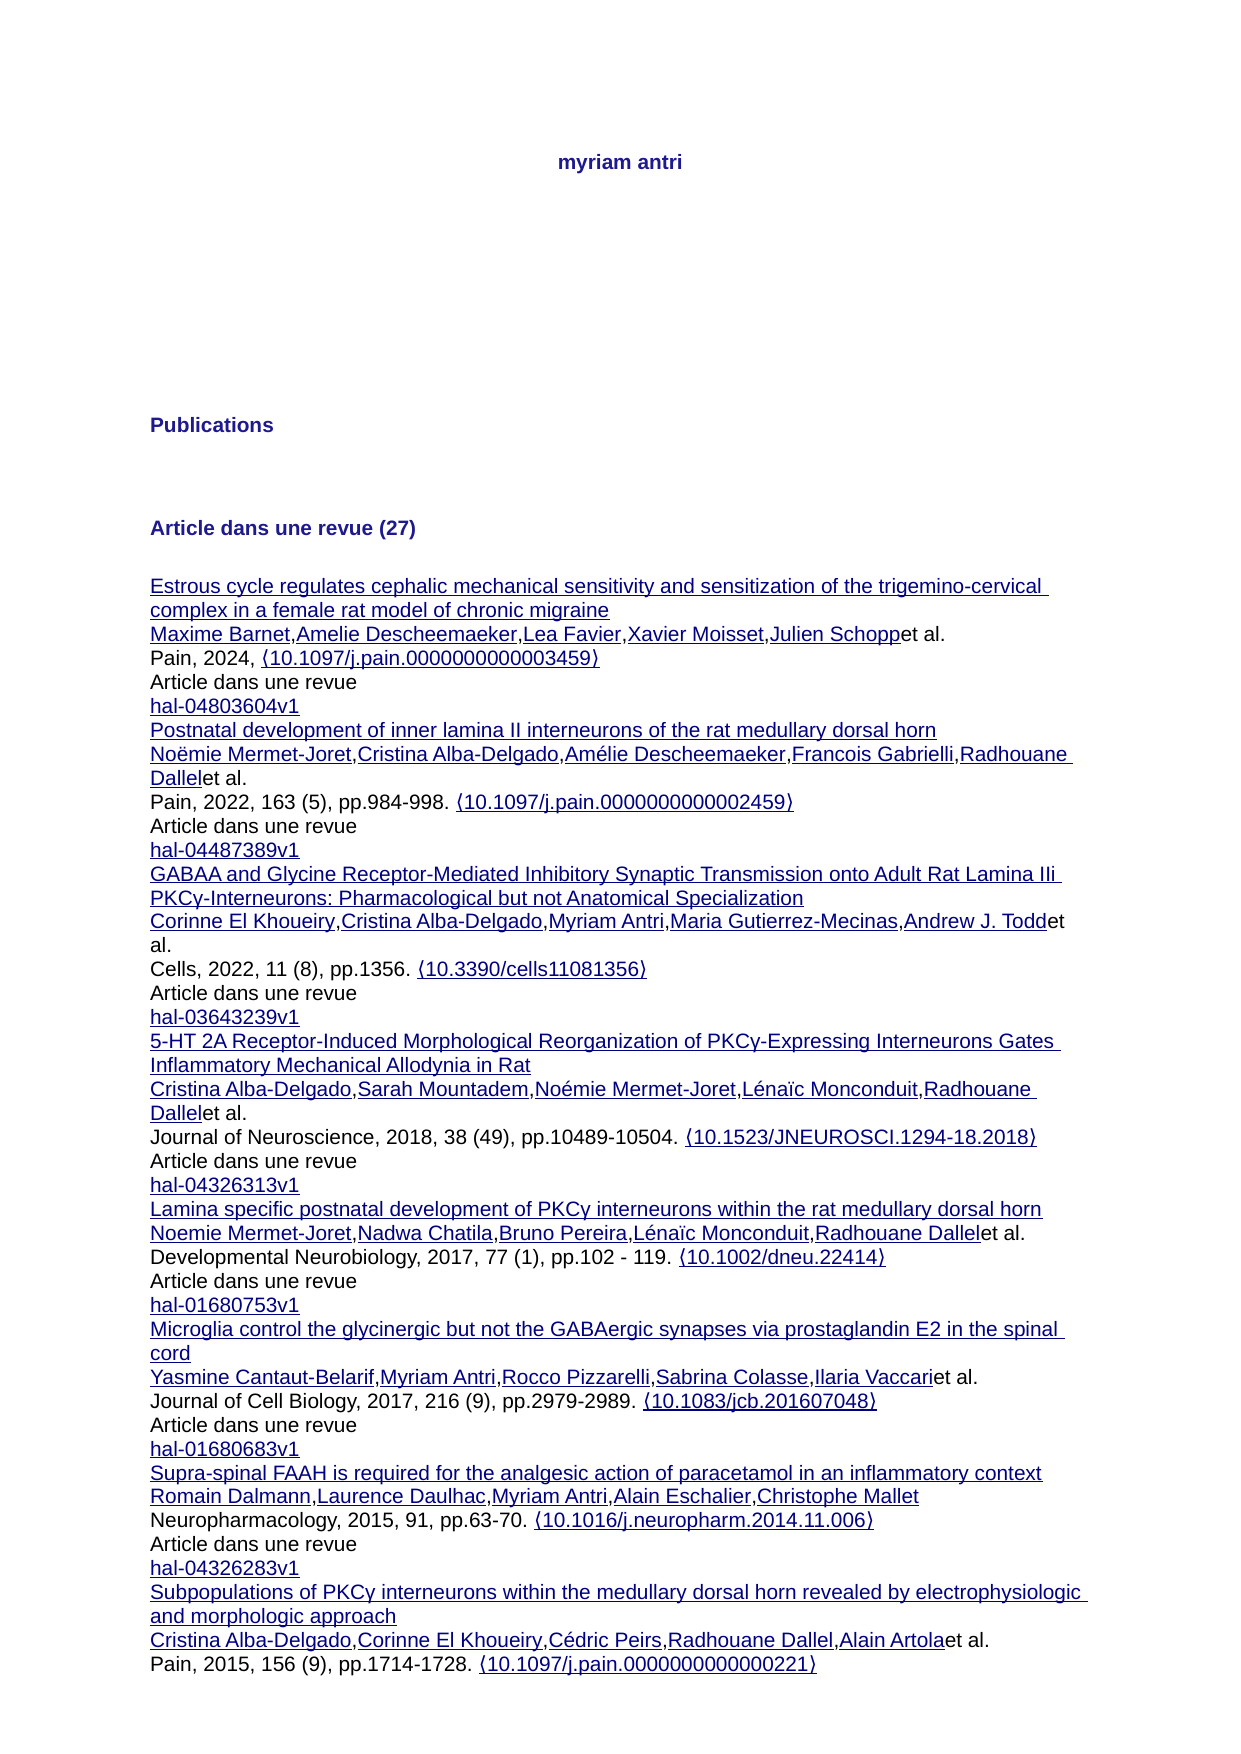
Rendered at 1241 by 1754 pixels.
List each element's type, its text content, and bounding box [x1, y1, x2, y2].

subtitle Publications [150, 412, 1090, 436]
table_cell Subpopulations of PKCγ interneurons within the medullary dorsal horn revealed by electrophysiologic and morphologic approach Cristina Alba-Delgado,Corinne El Khoueiry,Cédric Peirs,Radhouane Dallel,Alain Artolaet al. Pain, 2015, 156 (9), pp.1714-1728. ⟨10.1097/j.pain.0000000000000221⟩ [150, 1580, 1090, 1676]
subtitle Article dans une revue (27) [150, 516, 1090, 539]
table_cell Lamina specific postnatal development of PKCγ interneurons within the rat medullary dorsal horn Noemie Mermet-Joret,Nadwa Chatila,Bruno Pereira,Lénaïc Monconduit,Radhouane Dallelet al. Developmental Neurobiology, 2017, 77 (1), pp.102 - 119. ⟨10.1002/dneu.22414⟩ Article dans une revue hal-01680753v1 [150, 1197, 1090, 1317]
table_header Estrous cycle regulates cephalic mechanical sensitivity and sensitization of the trigemino-cervical complex in a female rat model of chronic migraine Maxime Barnet,Amelie Descheemaeker,Lea Favier,Xavier Moisset,Julien Schoppet al. Pain, 2024, ⟨10.1097/j.pain.0000000000003459⟩ Article dans une revue hal-04803604v1 [150, 574, 1090, 718]
table_cell Supra-spinal FAAH is required for the analgesic action of paracetamol in an inflammatory context Romain Dalmann,Laurence Daulhac,Myriam Antri,Alain Eschalier,Christophe Mallet Neuropharmacology, 2015, 91, pp.63-70. ⟨10.1016/j.neuropharm.2014.11.006⟩ Article dans une revue hal-04326283v1 [150, 1460, 1090, 1580]
table_cell Postnatal development of inner lamina II interneurons of the rat medullary dorsal horn Noëmie Mermet-Joret,Cristina Alba-Delgado,Amélie Descheemaeker,Francois Gabrielli,Radhouane Dallelet al. Pain, 2022, 163 (5), pp.984-998. ⟨10.1097/j.pain.0000000000002459⟩ Article dans une revue hal-04487389v1 [150, 718, 1090, 861]
table_cell Microglia control the glycinergic but not the GABAergic synapses via prostaglandin E2 in the spinal cord Yasmine Cantaut-Belarif,Myriam Antri,Rocco Pizzarelli,Sabrina Colasse,Ilaria Vaccariet al. Journal of Cell Biology, 2017, 216 (9), pp.2979-2989. ⟨10.1083/jcb.201607048⟩ Article dans une revue hal-01680683v1 [150, 1317, 1090, 1460]
subtitle myriam antri [150, 150, 1090, 174]
table_cell GABAA and Glycine Receptor-Mediated Inhibitory Synaptic Transmission onto Adult Rat Lamina IIi PKCγ-Interneurons: Pharmacological but not Anatomical Specialization Corinne El Khoueiry,Cristina Alba-Delgado,Myriam Antri,Maria Gutierrez-Mecinas,Andrew J. Toddet al. Cells, 2022, 11 (8), pp.1356. ⟨10.3390/cells11081356⟩ Article dans une revue hal-03643239v1 [150, 861, 1090, 1029]
table_cell 5-HT 2A Receptor-Induced Morphological Reorganization of PKCγ-Expressing Interneurons Gates Inflammatory Mechanical Allodynia in Rat Cristina Alba-Delgado,Sarah Mountadem,Noémie Mermet-Joret,Lénaïc Monconduit,Radhouane Dallelet al. Journal of Neuroscience, 2018, 38 (49), pp.10489-10504. ⟨10.1523/JNEUROSCI.1294-18.2018⟩ Article dans une revue hal-04326313v1 [150, 1029, 1090, 1197]
